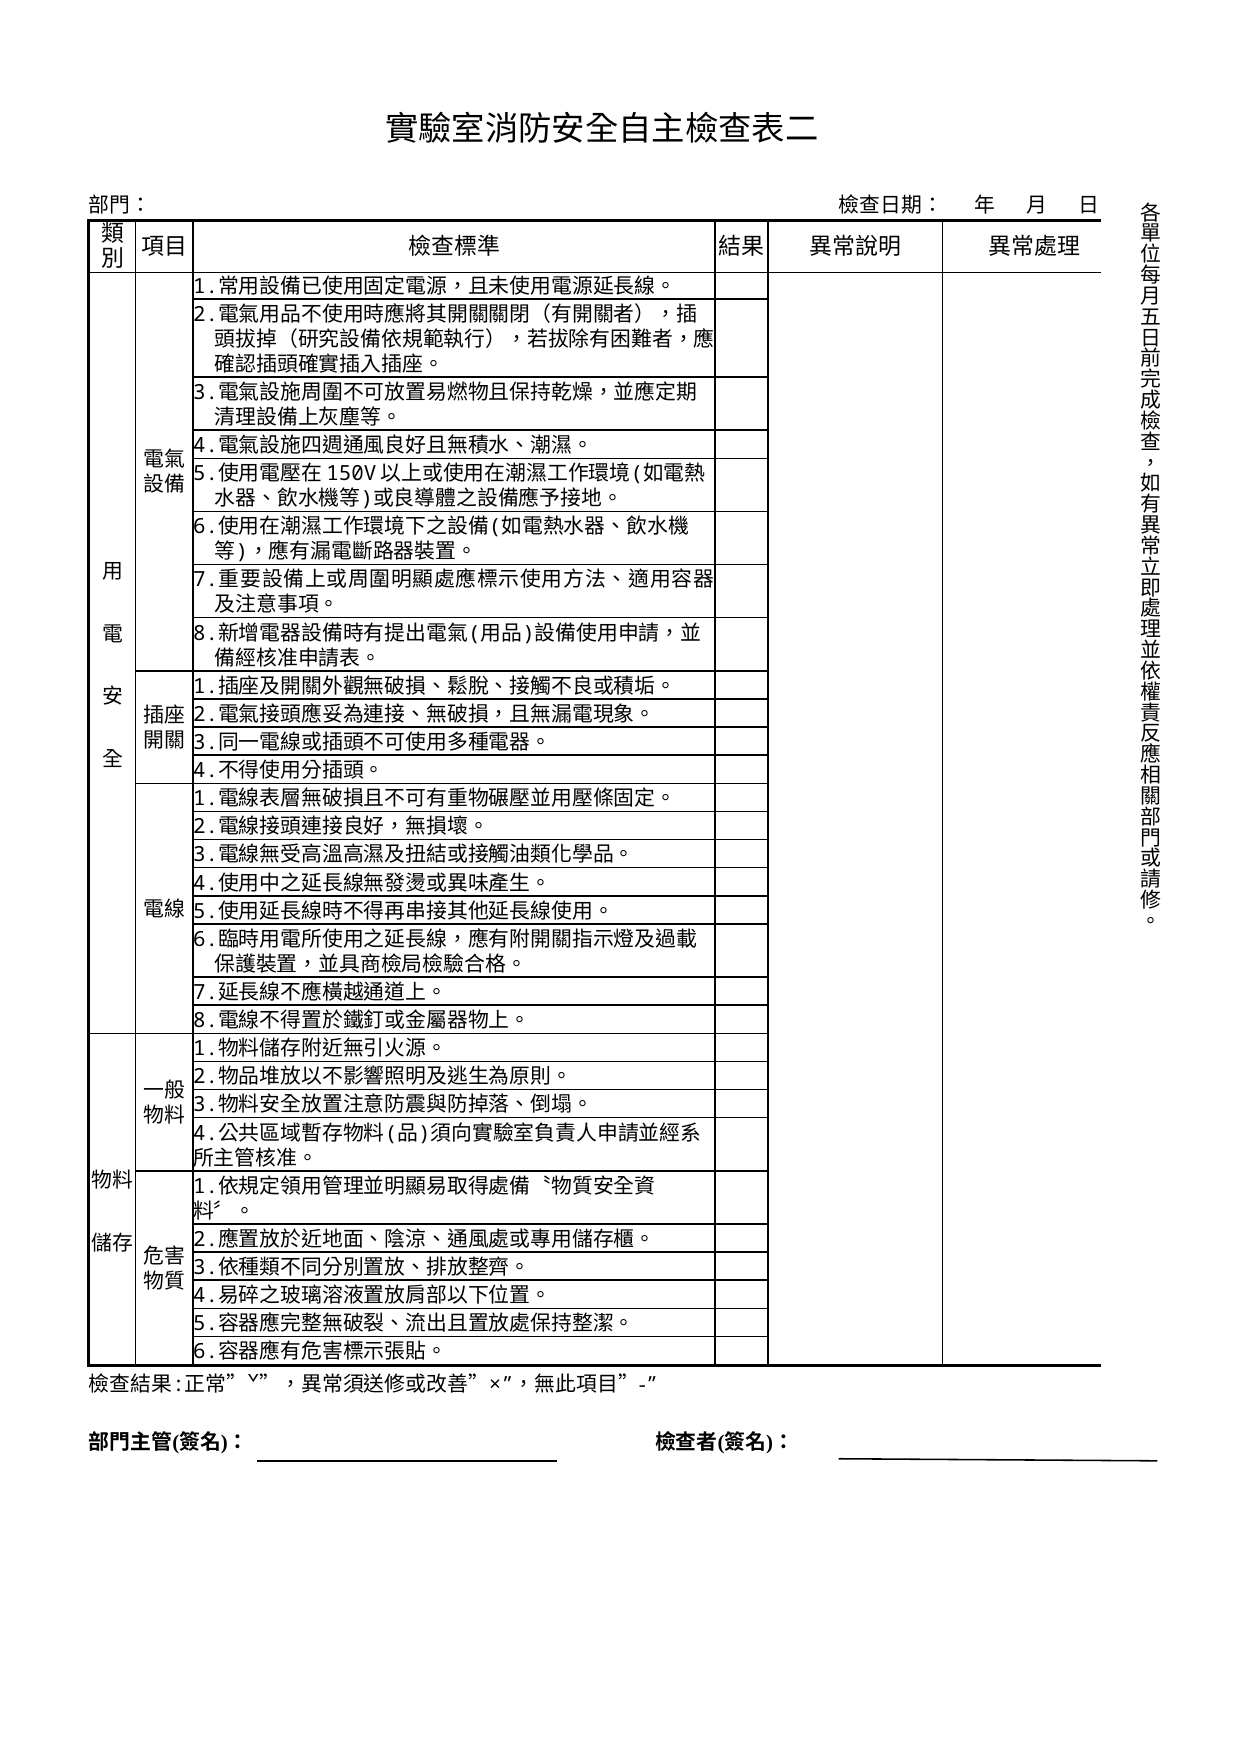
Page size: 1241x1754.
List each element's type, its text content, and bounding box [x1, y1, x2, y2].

table_cell 5.容器應完整無破裂、流出且置放處保持整潔。 [194, 1309, 714, 1336]
table_cell 1.電線表層無破損且不可有重物碾壓並用壓條固定。 [194, 784, 714, 811]
table_cell [716, 897, 767, 923]
table_cell 3.依種類不同分別置放、排放整齊。 [194, 1253, 714, 1279]
table_cell [716, 300, 767, 376]
table_cell 1.插座及開關外觀無破損、鬆脫、接觸不良或積垢。 [194, 672, 714, 698]
table_cell 2.應置放於近地面、陰涼、通風處或專用儲存櫃。 [194, 1225, 714, 1251]
table_cell [716, 1172, 767, 1223]
table_cell [716, 273, 767, 298]
text 檢查結果:正常”ˇ”，異常須送修或改善”×”，無此項目”-” [89, 1367, 1181, 1397]
table_cell 5.使用電壓在150V以上或使用在潮濕工作環境(如電熱水器、飲水機等)或良導體之設備應予接地。 [194, 459, 714, 511]
table_header 類 別 [90, 222, 135, 272]
table_header 異常說明 [769, 222, 942, 272]
table_cell [716, 868, 767, 895]
table_cell 3.物料安全放置注意防震與防掉落、倒塌。 [194, 1090, 714, 1117]
table_cell [716, 784, 767, 811]
table_cell [716, 1253, 767, 1279]
table_cell 8.新增電器設備時有提出電氣(用品)設備使用申請，並備經核准申請表。 [194, 618, 714, 670]
text [1101, 195, 1172, 1377]
table_header 異常處理 [943, 222, 1101, 272]
table_cell [716, 728, 767, 754]
table_header 項目 [136, 222, 192, 272]
table_cell [716, 756, 767, 782]
table_cell 4.使用中之延長線無發燙或異味產生。 [194, 868, 714, 895]
table_cell [716, 565, 767, 617]
table_header 檢查標準 [194, 222, 714, 272]
table_cell 7.重要設備上或周圍明顯處應標示使用方法、適用容器及注意事項。 [194, 565, 714, 617]
text 部門： 檢查日期： 年 月 日 [89, 188, 1181, 218]
text 部門主管(簽名)： 檢查者(簽名)： [89, 1426, 1181, 1456]
table_cell [716, 1337, 767, 1364]
table_cell 8.電線不得置於鐵釘或金屬器物上。 [194, 1006, 714, 1032]
table_header 結果 [716, 222, 767, 272]
table_cell [716, 925, 767, 976]
table_cell 4.公共區域暫存物料(品)須向實驗室負責人申請並經系所主管核准。 [194, 1118, 714, 1170]
table_cell 4.不得使用分插頭。 [194, 756, 714, 782]
table_cell 用 電 安 全 [90, 273, 135, 1032]
table_cell 插座 開關 [136, 672, 192, 782]
table_cell [716, 512, 767, 564]
table_cell 2.物品堆放以不影響照明及逃生為原則。 [194, 1062, 714, 1089]
table_cell 6.容器應有危害標示張貼。 [194, 1337, 714, 1364]
table_cell 2.電氣用品不使用時應將其開關關閉（有開關者），插頭拔掉（研究設備依規範執行），若拔除有困難者，應確認插頭確實插入插座。 [194, 300, 714, 376]
table_cell [716, 618, 767, 670]
table_cell [716, 672, 767, 698]
table_cell [716, 1006, 767, 1032]
table_cell 危害 物質 [136, 1172, 192, 1364]
table_cell 2.電氣接頭應妥為連接、無破損，且無漏電現象。 [194, 700, 714, 726]
table_cell 3.同一電線或插頭不可使用多種電器。 [194, 728, 714, 754]
table_cell 3.電線無受高溫高濕及扭結或接觸油類化學品。 [194, 840, 714, 867]
table_cell [769, 273, 942, 1364]
table_cell [716, 812, 767, 839]
table_cell 3.電氣設施周圍不可放置易燃物且保持乾燥，並應定期清理設備上灰塵等。 [194, 378, 714, 429]
table_cell 6.使用在潮濕工作環境下之設備(如電熱水器、飲水機等)，應有漏電斷路器裝置。 [194, 512, 714, 564]
table_cell 1.物料儲存附近無引火源。 [194, 1034, 714, 1061]
table_cell 6.臨時用電所使用之延長線，應有附開關指示燈及過載保護裝置，並具商檢局檢驗合格。 [194, 925, 714, 976]
table_cell [716, 1062, 767, 1089]
table_cell 4.電氣設施四週通風良好且無積水、潮濕。 [194, 431, 714, 457]
table_cell 一般 物料 [136, 1034, 192, 1170]
text 實驗室消防安全自主檢查表二 [89, 102, 1114, 150]
table_cell [716, 1309, 767, 1336]
table_cell [716, 1034, 767, 1061]
table_cell [716, 459, 767, 511]
table_cell 5.使用延長線時不得再串接其他延長線使用。 [194, 897, 714, 923]
table_cell [943, 273, 1101, 1364]
table_cell [716, 1090, 767, 1117]
table_cell [716, 1281, 767, 1307]
table_cell [716, 431, 767, 457]
table_cell 4.易碎之玻璃溶液置放肩部以下位置。 [194, 1281, 714, 1307]
table_cell 電氣 設備 [136, 273, 192, 670]
table_cell 電線 [136, 784, 192, 1032]
table_cell [716, 700, 767, 726]
table_cell [716, 1225, 767, 1251]
table_cell [716, 978, 767, 1004]
table_cell 1.依規定領用管理並明顯易取得處備〝物質安全資料〞。 [194, 1172, 714, 1223]
text 各單位每月五日前完成檢查，如有異常立即處理並依權責反應相關部門或請修。 [1136, 201, 1166, 1371]
table_cell 7.延長線不應橫越通道上。 [194, 978, 714, 1004]
table_cell [716, 378, 767, 429]
table_cell [716, 1118, 767, 1170]
table_cell 1.常用設備已使用固定電源，且未使用電源延長線。 [194, 273, 714, 298]
table_cell 2.電線接頭連接良好，無損壞。 [194, 812, 714, 839]
table_cell [716, 840, 767, 867]
table_cell 物料 儲存 [90, 1034, 135, 1364]
